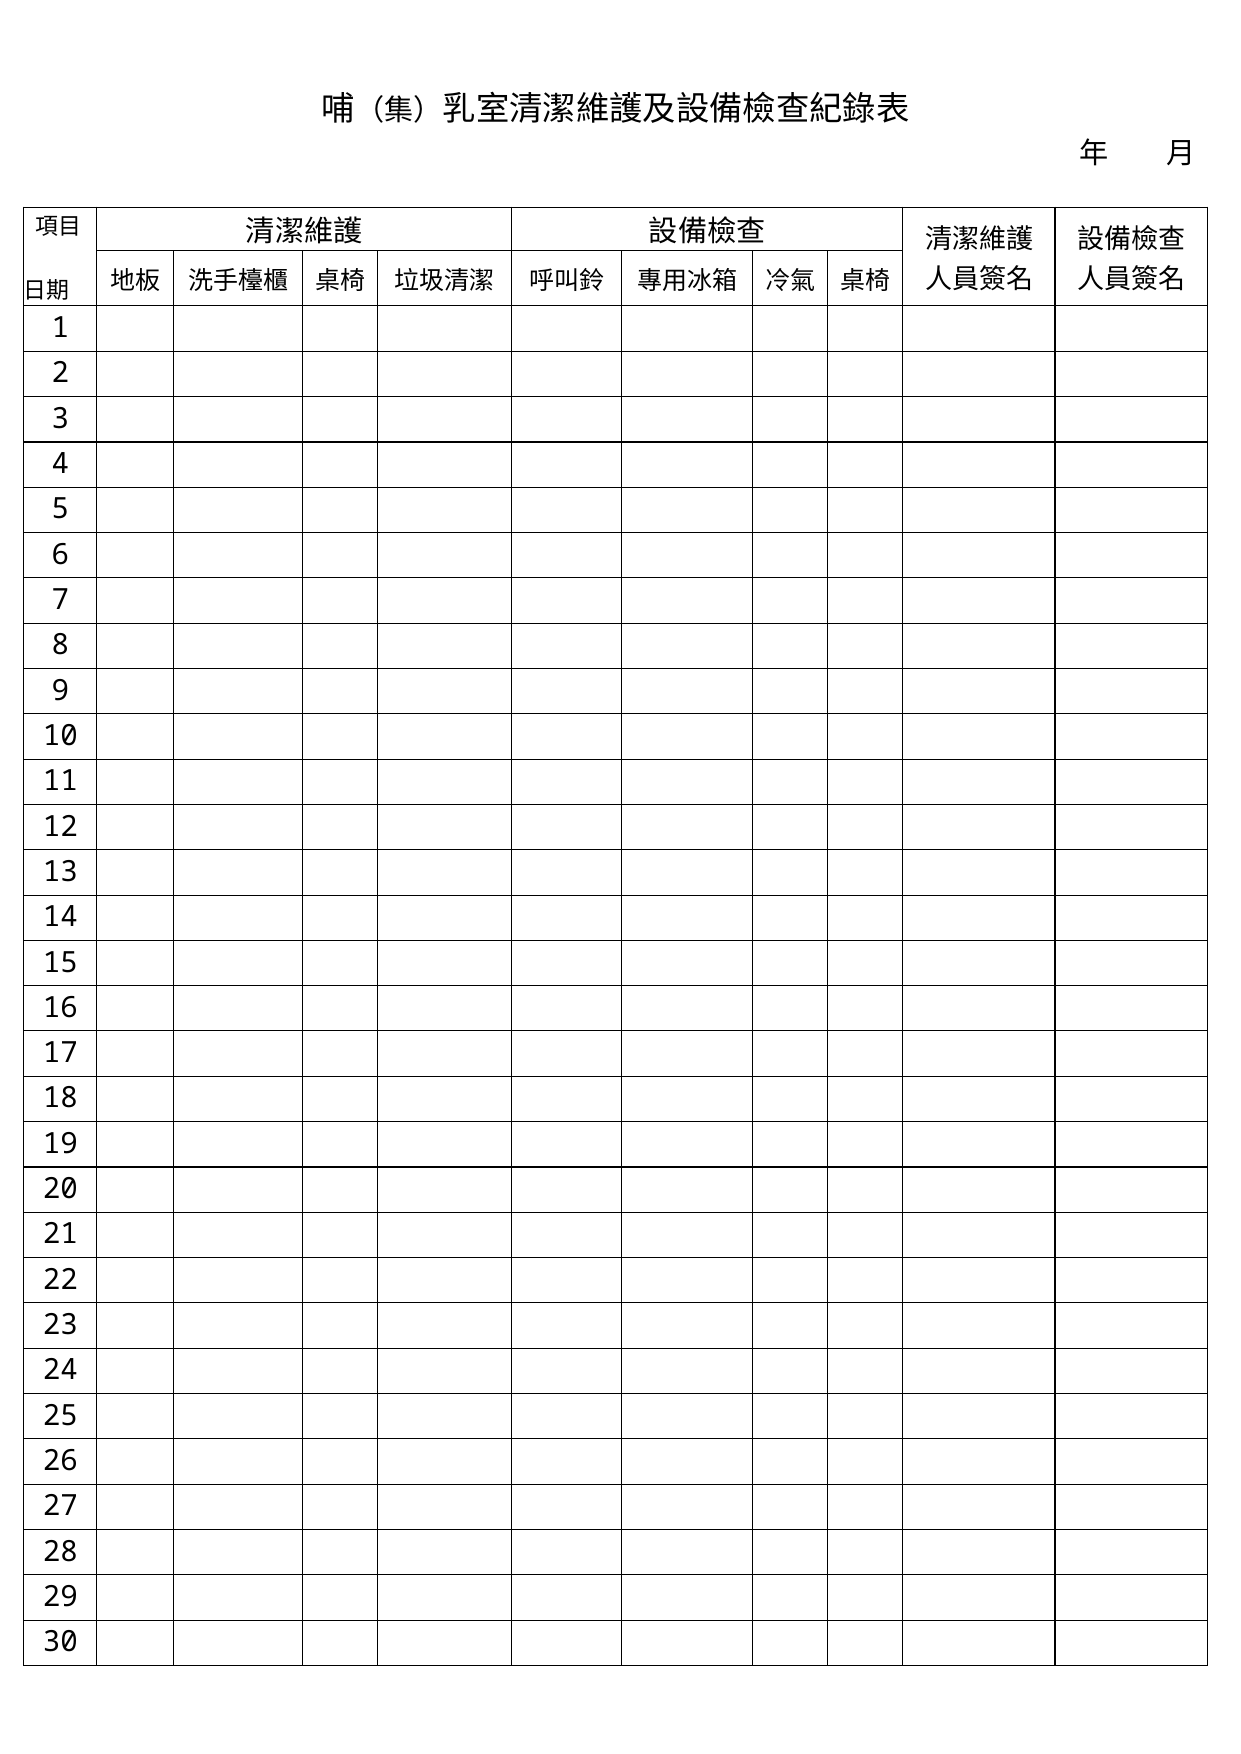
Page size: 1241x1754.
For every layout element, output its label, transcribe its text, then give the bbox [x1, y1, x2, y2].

table_cell [303, 578, 377, 623]
table_cell [622, 306, 752, 351]
table_cell [753, 1439, 827, 1483]
table_cell [622, 1077, 752, 1121]
table_cell 20 [24, 1168, 96, 1212]
table_cell [828, 1575, 902, 1619]
table_cell [97, 1303, 173, 1348]
table_cell [512, 1122, 621, 1166]
table_cell [1056, 306, 1207, 351]
table_cell [828, 1031, 902, 1076]
table_cell [903, 850, 1054, 894]
table_cell [903, 1530, 1054, 1574]
table_cell [378, 1258, 511, 1302]
table_cell [512, 306, 621, 351]
table_cell [1056, 352, 1207, 396]
table_cell [753, 1077, 827, 1121]
table_cell [828, 850, 902, 894]
table_cell [303, 1077, 377, 1121]
table_cell [512, 1439, 621, 1483]
table_cell [174, 1530, 302, 1574]
table_cell [753, 1031, 827, 1076]
table_cell [1056, 1530, 1207, 1574]
table_cell [303, 1031, 377, 1076]
table_cell [903, 805, 1054, 849]
table_cell [903, 443, 1054, 487]
table_cell [378, 1168, 511, 1212]
table_cell [903, 714, 1054, 758]
table_cell [303, 1530, 377, 1574]
table_cell [903, 1349, 1054, 1393]
table_cell [97, 986, 173, 1030]
table_cell [303, 669, 377, 713]
text 年 月 [24, 130, 1207, 172]
table_cell [1056, 1394, 1207, 1438]
table_cell [512, 714, 621, 758]
table_cell [174, 1258, 302, 1302]
table_cell [1056, 896, 1207, 940]
table_cell [174, 443, 302, 487]
table_cell 23 [24, 1303, 96, 1348]
table_cell [174, 533, 302, 577]
table_cell [303, 714, 377, 758]
table_cell 14 [24, 896, 96, 940]
table_cell 3 [24, 397, 96, 441]
table_cell [378, 1439, 511, 1483]
table_cell [378, 760, 511, 804]
table_cell [97, 1168, 173, 1212]
table_cell [174, 488, 302, 532]
table_cell [378, 850, 511, 894]
table_cell 19 [24, 1122, 96, 1166]
table_cell 16 [24, 986, 96, 1030]
table_cell 29 [24, 1575, 96, 1619]
table_cell [753, 1213, 827, 1257]
table_cell [174, 352, 302, 396]
table_cell 28 [24, 1530, 96, 1574]
table_cell [378, 941, 511, 985]
table_cell 洗手檯櫃 [174, 251, 302, 305]
table_cell [303, 1394, 377, 1438]
table_cell [512, 805, 621, 849]
table_cell [753, 1485, 827, 1529]
table_cell 5 [24, 488, 96, 532]
table_cell [174, 1575, 302, 1619]
table_cell [903, 669, 1054, 713]
table_cell [97, 896, 173, 940]
table_cell [97, 1031, 173, 1076]
table_cell [622, 1303, 752, 1348]
table_cell 2 [24, 352, 96, 396]
table_cell [753, 1575, 827, 1619]
table_cell [512, 1394, 621, 1438]
table_cell [1056, 1031, 1207, 1076]
table_cell [378, 397, 511, 441]
table_cell [512, 1077, 621, 1121]
table_cell [622, 850, 752, 894]
table_cell [828, 1213, 902, 1257]
table_cell 30 [24, 1621, 96, 1665]
table_cell [512, 1621, 621, 1665]
table_cell [378, 352, 511, 396]
table_cell [97, 443, 173, 487]
table_cell [753, 306, 827, 351]
table_cell [828, 896, 902, 940]
table_cell [174, 1439, 302, 1483]
table_cell [378, 1349, 511, 1393]
table_cell [828, 533, 902, 577]
table_cell [1056, 1349, 1207, 1393]
table_cell [512, 669, 621, 713]
table_cell [753, 669, 827, 713]
table_cell [828, 714, 902, 758]
table_cell [512, 1530, 621, 1574]
table_cell 10 [24, 714, 96, 758]
table_cell [753, 488, 827, 532]
table_cell [1056, 805, 1207, 849]
table_cell [303, 941, 377, 985]
table_cell [174, 1122, 302, 1166]
table_header 項目 日期 [24, 208, 96, 305]
table_cell [622, 352, 752, 396]
table_cell [1056, 1168, 1207, 1212]
table_cell [378, 624, 511, 668]
table_cell [97, 805, 173, 849]
table_cell [828, 1258, 902, 1302]
table_cell [903, 760, 1054, 804]
table_cell [303, 805, 377, 849]
table_cell [903, 1077, 1054, 1121]
table_cell [512, 1575, 621, 1619]
table_cell [1056, 1575, 1207, 1619]
table_cell [828, 1168, 902, 1212]
table_cell [622, 1575, 752, 1619]
table_cell [1056, 1213, 1207, 1257]
table_cell [303, 1168, 377, 1212]
table_cell [97, 1122, 173, 1166]
table_cell [753, 1349, 827, 1393]
table_cell [97, 1394, 173, 1438]
table_cell [512, 760, 621, 804]
table_cell [903, 397, 1054, 441]
table_cell [378, 533, 511, 577]
table_cell 1 [24, 306, 96, 351]
table_cell [622, 1349, 752, 1393]
table_cell [828, 1303, 902, 1348]
table_cell [753, 805, 827, 849]
table_cell [753, 760, 827, 804]
table_cell [378, 1031, 511, 1076]
table_cell [378, 1530, 511, 1574]
table_cell [378, 443, 511, 487]
table_cell [303, 443, 377, 487]
table_cell [1056, 714, 1207, 758]
table_cell [1056, 397, 1207, 441]
table_cell 25 [24, 1394, 96, 1438]
table_cell [97, 352, 173, 396]
table_cell [622, 1530, 752, 1574]
table_cell [97, 1258, 173, 1302]
table_cell [622, 714, 752, 758]
table_cell 8 [24, 624, 96, 668]
table_cell [378, 1575, 511, 1619]
table_cell [622, 1168, 752, 1212]
table_cell [1056, 669, 1207, 713]
table_cell 22 [24, 1258, 96, 1302]
table_cell [622, 1213, 752, 1257]
table_cell [174, 578, 302, 623]
table_cell [622, 1485, 752, 1529]
table_header 清潔維護人員簽名 [903, 208, 1054, 305]
table_cell [622, 488, 752, 532]
table_cell [303, 1349, 377, 1393]
table_header 清潔維護 [97, 208, 511, 250]
table_cell [512, 896, 621, 940]
table_cell [512, 941, 621, 985]
table_cell 26 [24, 1439, 96, 1483]
table_cell [174, 986, 302, 1030]
table_cell [1056, 533, 1207, 577]
table_cell [303, 1485, 377, 1529]
table_cell [828, 1394, 902, 1438]
table_cell [97, 1530, 173, 1574]
table_cell [378, 488, 511, 532]
table_cell [303, 1258, 377, 1302]
table_cell [622, 760, 752, 804]
table_cell [903, 1258, 1054, 1302]
table_cell 27 [24, 1485, 96, 1529]
table_cell [303, 1621, 377, 1665]
table_cell [303, 1439, 377, 1483]
table_cell [828, 1077, 902, 1121]
table_cell [303, 850, 377, 894]
table_cell [512, 1303, 621, 1348]
table_cell [174, 306, 302, 351]
table_cell [174, 850, 302, 894]
table_cell [753, 397, 827, 441]
table_cell [622, 896, 752, 940]
table_cell [378, 1213, 511, 1257]
table_cell [753, 443, 827, 487]
table_cell [303, 488, 377, 532]
table_cell [174, 1213, 302, 1257]
table_cell [174, 669, 302, 713]
table_cell [1056, 624, 1207, 668]
table_cell [828, 443, 902, 487]
table_cell [828, 805, 902, 849]
table_cell [303, 986, 377, 1030]
table_cell [828, 760, 902, 804]
table_cell [903, 1439, 1054, 1483]
table_cell 9 [24, 669, 96, 713]
table_cell 24 [24, 1349, 96, 1393]
table_cell [174, 397, 302, 441]
table_cell [512, 578, 621, 623]
table_cell [903, 1168, 1054, 1212]
table_cell [303, 352, 377, 396]
table_cell [378, 714, 511, 758]
table_cell [174, 1303, 302, 1348]
table_cell [622, 805, 752, 849]
table_cell [622, 1258, 752, 1302]
table_cell 垃圾清潔 [378, 251, 511, 305]
table_cell [622, 669, 752, 713]
table_cell [828, 1530, 902, 1574]
table_cell [753, 941, 827, 985]
table_cell 呼叫鈴 [512, 251, 621, 305]
table_cell [303, 1575, 377, 1619]
table_cell [378, 306, 511, 351]
table_cell 21 [24, 1213, 96, 1257]
table_cell [512, 1258, 621, 1302]
table_cell [622, 397, 752, 441]
table_cell [828, 578, 902, 623]
table_cell [903, 986, 1054, 1030]
table_cell [512, 352, 621, 396]
table_cell [378, 1122, 511, 1166]
table_cell [174, 805, 302, 849]
table_cell [903, 1303, 1054, 1348]
table_cell 桌椅 [828, 251, 902, 305]
table_cell 4 [24, 443, 96, 487]
table_cell [1056, 1122, 1207, 1166]
table_cell [753, 578, 827, 623]
table_cell [828, 352, 902, 396]
table_cell [512, 986, 621, 1030]
table_cell 專用冰箱 [622, 251, 752, 305]
table_cell [97, 714, 173, 758]
table_cell [512, 1485, 621, 1529]
table_cell [903, 1575, 1054, 1619]
table_cell [174, 1485, 302, 1529]
table_cell [378, 805, 511, 849]
table_cell [903, 578, 1054, 623]
table_cell [828, 941, 902, 985]
table_cell [828, 1349, 902, 1393]
table_cell [828, 1439, 902, 1483]
table_cell [174, 896, 302, 940]
table_cell [512, 488, 621, 532]
table_cell [97, 941, 173, 985]
table_cell [512, 624, 621, 668]
table_cell [828, 624, 902, 668]
table_cell [828, 1485, 902, 1529]
table_cell [753, 533, 827, 577]
table_cell [97, 669, 173, 713]
table_cell [512, 1213, 621, 1257]
table_cell [828, 1621, 902, 1665]
table_cell [828, 488, 902, 532]
table_cell [174, 1394, 302, 1438]
table_cell [378, 1485, 511, 1529]
table_cell [1056, 941, 1207, 985]
table_cell [1056, 1303, 1207, 1348]
table_cell [1056, 1258, 1207, 1302]
table_cell [97, 1439, 173, 1483]
table_cell [378, 896, 511, 940]
table_cell 地板 [97, 251, 173, 305]
table_cell [753, 850, 827, 894]
table_cell [622, 1031, 752, 1076]
table_cell [512, 533, 621, 577]
table_cell [378, 1077, 511, 1121]
table_cell [903, 533, 1054, 577]
table_cell [97, 306, 173, 351]
table_cell [903, 488, 1054, 532]
table_cell [174, 1168, 302, 1212]
table_cell [174, 714, 302, 758]
table_cell [622, 1122, 752, 1166]
table_cell 11 [24, 760, 96, 804]
table_cell [97, 1575, 173, 1619]
table_cell [303, 760, 377, 804]
table_cell [753, 896, 827, 940]
table_cell [753, 624, 827, 668]
table_cell [97, 1077, 173, 1121]
table_cell [512, 397, 621, 441]
table_cell [97, 760, 173, 804]
table_cell [622, 986, 752, 1030]
table_cell [512, 1168, 621, 1212]
table_header 設備檢查 [512, 208, 902, 250]
table_cell [753, 714, 827, 758]
table_cell [303, 624, 377, 668]
table_cell [1056, 488, 1207, 532]
table_cell [174, 1349, 302, 1393]
table_cell [753, 1303, 827, 1348]
table_cell [753, 1122, 827, 1166]
table_cell 6 [24, 533, 96, 577]
table_cell [1056, 1621, 1207, 1665]
table_cell [303, 306, 377, 351]
table_cell [512, 1031, 621, 1076]
table_cell [378, 578, 511, 623]
table_cell [622, 533, 752, 577]
table_cell 17 [24, 1031, 96, 1076]
table_cell [1056, 1077, 1207, 1121]
table_cell [903, 306, 1054, 351]
table_cell [174, 941, 302, 985]
table_cell [303, 397, 377, 441]
table_cell 13 [24, 850, 96, 894]
table_cell [378, 1394, 511, 1438]
table_cell [1056, 1439, 1207, 1483]
table_cell [622, 578, 752, 623]
table_cell [903, 941, 1054, 985]
table_cell [512, 850, 621, 894]
table_cell [378, 986, 511, 1030]
table_cell [903, 1485, 1054, 1529]
table_cell [828, 306, 902, 351]
table_cell [828, 1122, 902, 1166]
table_cell [753, 1394, 827, 1438]
table_cell [903, 624, 1054, 668]
table_cell [174, 1031, 302, 1076]
table_cell [753, 1530, 827, 1574]
table_cell [174, 624, 302, 668]
table_cell [903, 1394, 1054, 1438]
table_cell 12 [24, 805, 96, 849]
table_cell [1056, 578, 1207, 623]
table_header 設備檢查人員簽名 [1056, 208, 1207, 305]
table_cell 7 [24, 578, 96, 623]
table_cell [622, 624, 752, 668]
table_cell [622, 1621, 752, 1665]
table_cell [753, 352, 827, 396]
table_cell [97, 1349, 173, 1393]
table_cell [903, 896, 1054, 940]
table_cell [97, 1485, 173, 1529]
table_cell [97, 850, 173, 894]
table_cell [1056, 850, 1207, 894]
table_cell [828, 669, 902, 713]
table_cell [303, 533, 377, 577]
table_cell [622, 443, 752, 487]
table_cell [97, 397, 173, 441]
table_cell [174, 760, 302, 804]
table_cell [753, 986, 827, 1030]
table_cell 18 [24, 1077, 96, 1121]
table_cell [303, 896, 377, 940]
table_cell [828, 986, 902, 1030]
table_cell [303, 1122, 377, 1166]
table_cell [622, 1439, 752, 1483]
table_cell [97, 578, 173, 623]
table_cell 桌椅 [303, 251, 377, 305]
table_cell [1056, 986, 1207, 1030]
table_cell [622, 1394, 752, 1438]
table_cell [378, 669, 511, 713]
table_cell [903, 1621, 1054, 1665]
text 哺（集）乳室清潔維護及設備檢查紀錄表 [24, 82, 1207, 130]
table_cell [512, 1349, 621, 1393]
table_cell [303, 1213, 377, 1257]
table_cell [903, 352, 1054, 396]
table_cell [174, 1077, 302, 1121]
table_cell 15 [24, 941, 96, 985]
table_cell [753, 1168, 827, 1212]
table_cell [753, 1621, 827, 1665]
table_cell [97, 1621, 173, 1665]
table_cell [512, 443, 621, 487]
table_cell [1056, 443, 1207, 487]
table_cell 冷氣 [753, 251, 827, 305]
table_cell [753, 1258, 827, 1302]
table_cell [828, 397, 902, 441]
table_cell [1056, 760, 1207, 804]
table_cell [97, 624, 173, 668]
table_cell [622, 941, 752, 985]
table_cell [1056, 1485, 1207, 1529]
table_cell [378, 1621, 511, 1665]
table_cell [303, 1303, 377, 1348]
table_cell [903, 1213, 1054, 1257]
table_cell [97, 533, 173, 577]
table_cell [378, 1303, 511, 1348]
table_cell [97, 1213, 173, 1257]
table_cell [903, 1031, 1054, 1076]
table_cell [903, 1122, 1054, 1166]
table_cell [174, 1621, 302, 1665]
table_cell [97, 488, 173, 532]
